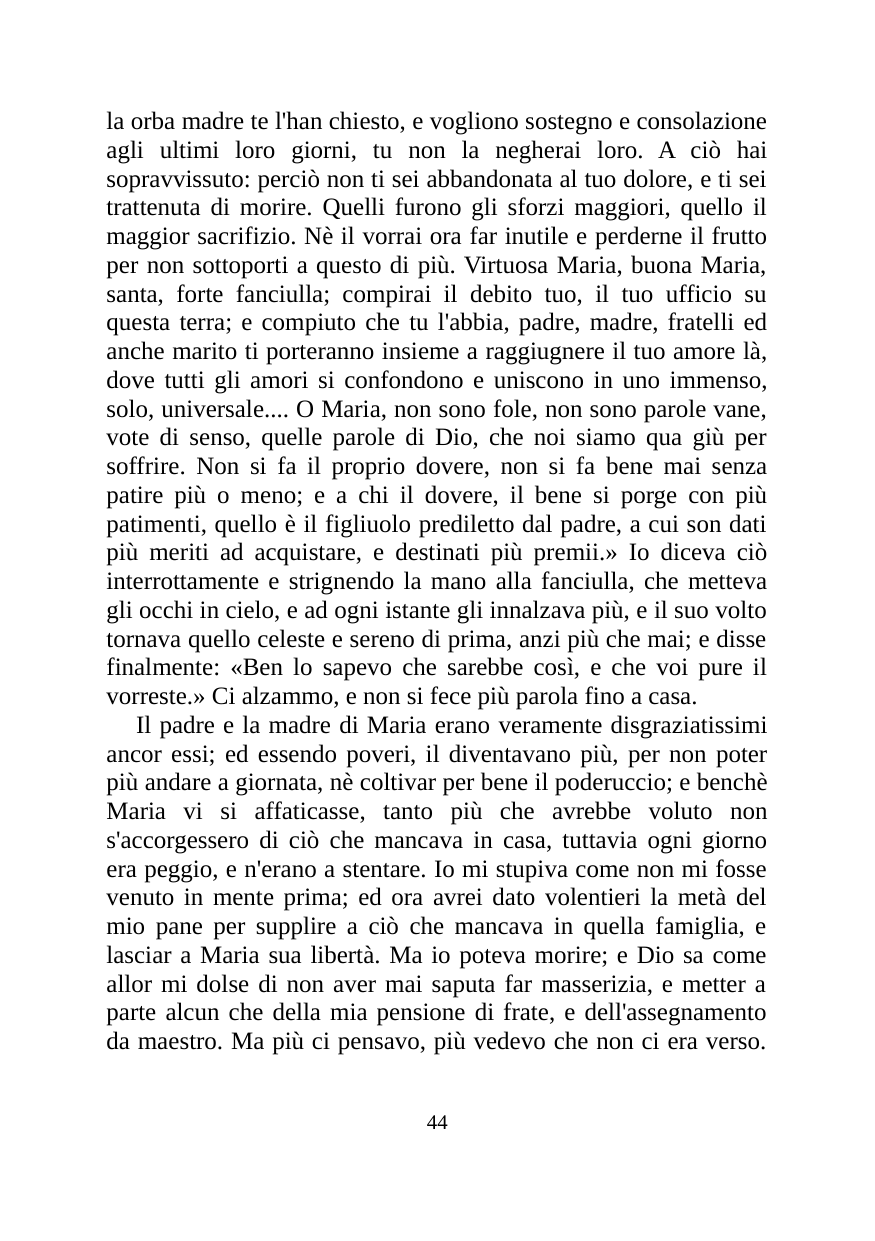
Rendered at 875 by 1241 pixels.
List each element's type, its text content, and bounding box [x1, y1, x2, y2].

text Il padre e la madre di Maria erano veramente disgraziatissimi ancor essi; ed essendo poveri, il diventavano più, per non poter più andare a giornata, nè coltivar per bene il poderuccio; e benchè Maria vi si affaticasse, tanto più che avrebbe voluto non s'accorgessero di ciò che mancava in casa, tuttavia ogni giorno era peggio, e n'erano a stentare. Io mi stupiva come non mi fosse venuto in mente prima; ed ora avrei dato volentieri la metà del mio pane per supplire a ciò che mancava in quella famiglia, e lasciar a Maria sua libertà. Ma io poteva morire; e Dio sa come allor mi dolse di non aver mai saputa far masserizia, e metter a parte alcun che della mia pensione di frate, e dell'assegnamento da maestro. Ma più ci pensavo, più vedevo che non ci era verso. [106, 710, 768, 1055]
text la orba madre te l'han chiesto, e vogliono sostegno e consolazione agli ultimi loro giorni, tu non la negherai loro. A ciò hai sopravvissuto: perciò non ti sei abbandonata al tuo dolore, e ti sei trattenuta di morire. Quelli furono gli sforzi maggiori, quello il maggior sacrifizio. Nè il vorrai ora far inutile e perderne il frutto per non sottoporti a questo di più. Virtuosa Maria, buona Maria, santa, forte fanciulla; compirai il debito tuo, il tuo ufficio su questa terra; e compiuto che tu l'abbia, padre, madre, fratelli ed anche marito ti porteranno insieme a raggiugnere il tuo amore là, dove tutti gli amori si confondono e uniscono in uno immenso, solo, universale.... O Maria, non sono fole, non sono parole vane, vote di senso, quelle parole di Dio, che noi siamo qua giù per soffrire. Non si fa il proprio dovere, non si fa bene mai senza patire più o meno; e a chi il dovere, il bene si porge con più patimenti, quello è il figliuolo prediletto dal padre, a cui son dati più meriti ad acquistare, e destinati più premii.» Io diceva ciò interrottamente e strignendo la mano alla fanciulla, che metteva gli occhi in cielo, e ad ogni istante gli innalzava più, e il suo volto tornava quello celeste e sereno di prima, anzi più che mai; e disse finalmente: «Ben lo sapevo che sarebbe così, e che voi pure il vorreste.» Ci alzammo, e non si fece più parola fino a casa. [106, 106, 768, 710]
